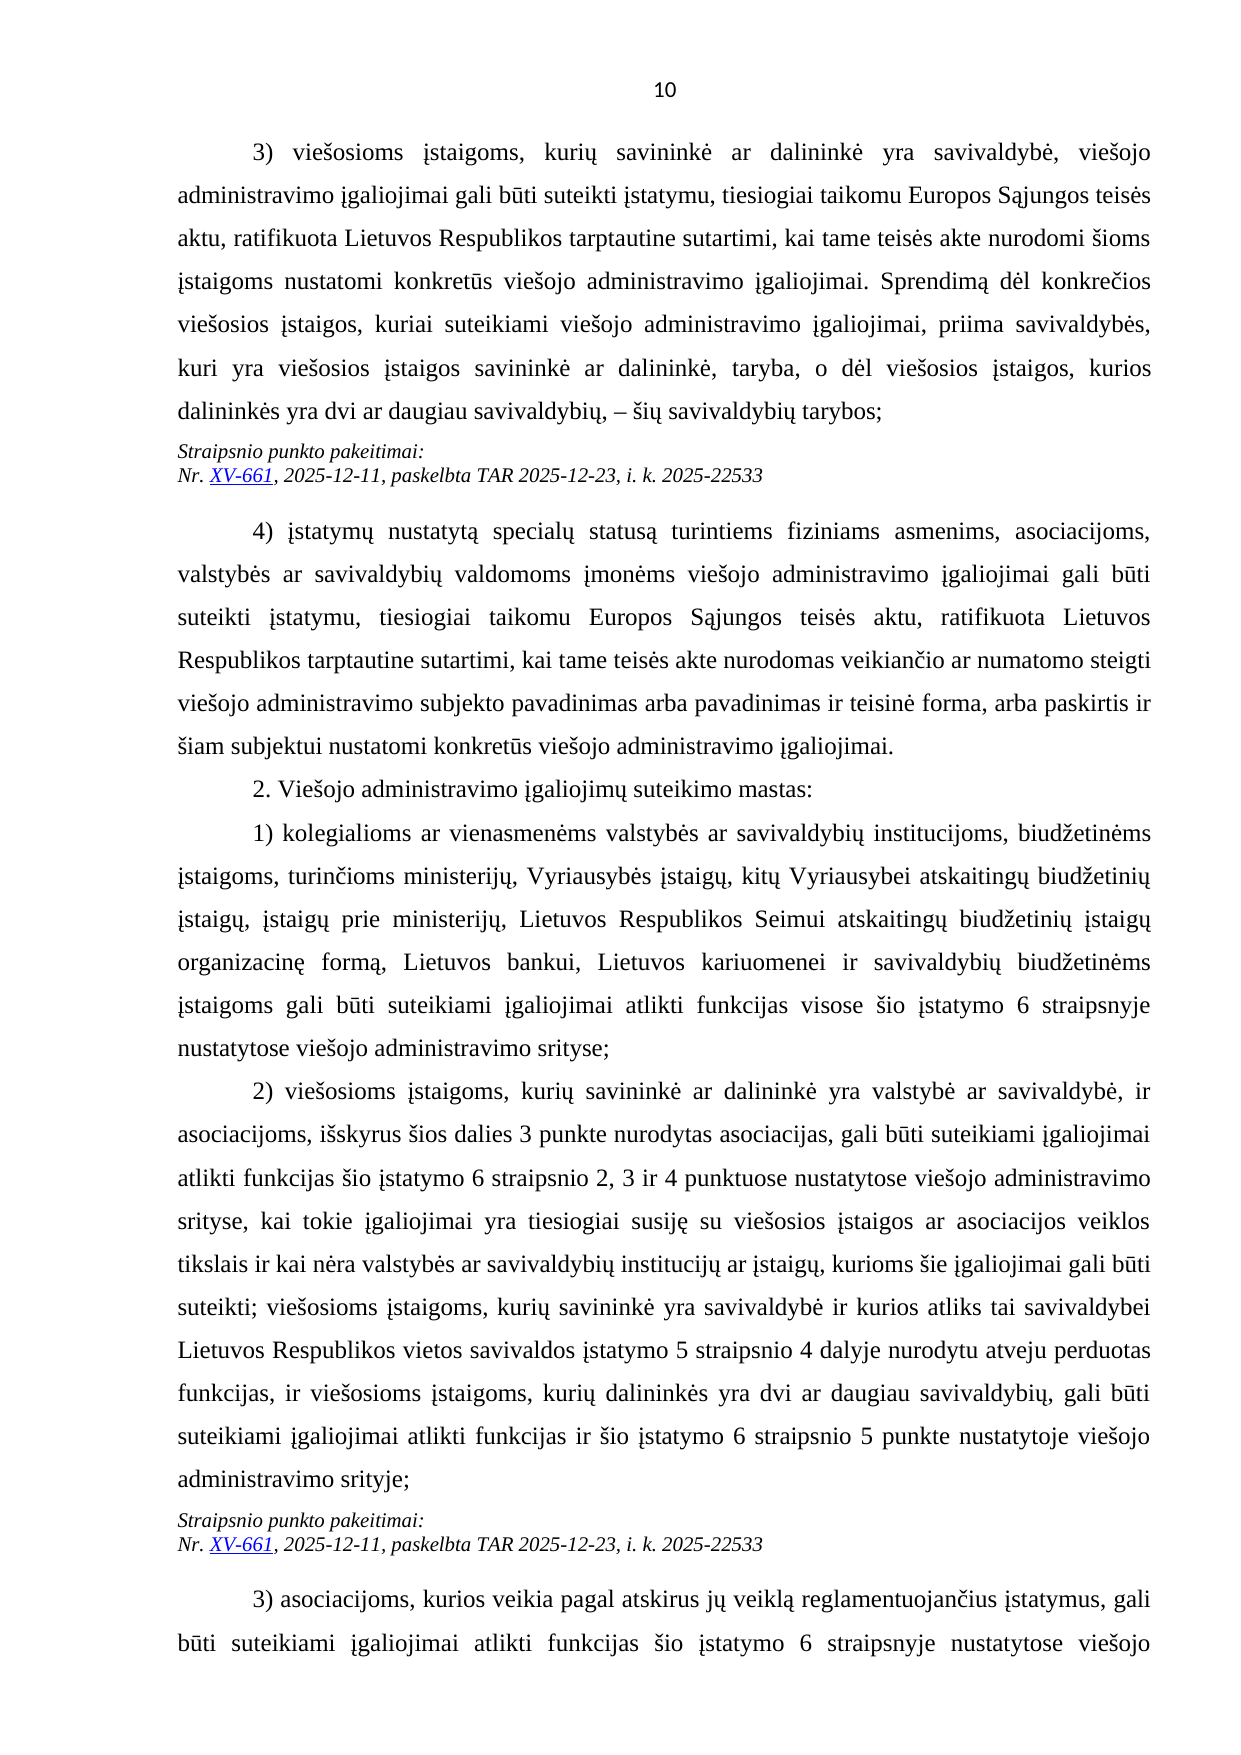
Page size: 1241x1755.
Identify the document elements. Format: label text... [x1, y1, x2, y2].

text 2. Viešojo administravimo įgaliojimų suteikimo mastas: [177, 774, 1152, 803]
text Nr. XV-661, 2025-12-11, paskelbta TAR 2025-12-23, i. k. 2025-22533 [177, 1532, 1152, 1556]
text Nr. XV-661, 2025-12-11, paskelbta TAR 2025-12-23, i. k. 2025-22533 [177, 463, 1152, 487]
text 4) įstatymų nustatytą specialų statusą turintiems fiziniams asmenims, asociacijoms, valstybės ar savivaldybių valdomoms įmonėms viešojo administravimo įgaliojimai gali būti suteikti įstatymu, tiesiogiai taikomu Europos Sąjungos teisės aktu, ratifikuota Lietuvos Respublikos tarptautine sutartimi, kai tame teisės akte nurodomas veikiančio ar numatomo steigti viešojo administravimo subjekto pavadinimas arba pavadinimas ir teisinė forma, arba paskirtis ir šiam subjektui nustatomi konkretūs viešojo administravimo įgaliojimai. [177, 516, 1152, 760]
text Straipsnio punkto pakeitimai: [177, 439, 1152, 463]
text 3) viešosioms įstaigoms, kurių savininkė ar dalininkė yra savivaldybė, viešojo administravimo įgaliojimai gali būti suteikti įstatymu, tiesiogiai taikomu Europos Sąjungos teisės aktu, ratifikuota Lietuvos Respublikos tarptautine sutartimi, kai tame teisės akte nurodomi šioms įstaigoms nustatomi konkretūs viešojo administravimo įgaliojimai. Sprendimą dėl konkrečios viešosios įstaigos, kuriai suteikiami viešojo administravimo įgaliojimai, priima savivaldybės, kuri yra viešosios įstaigos savininkė ar dalininkė, taryba, o dėl viešosios įstaigos, kurios dalininkės yra dvi ar daugiau savivaldybių, – šių savivaldybių tarybos; [177, 137, 1152, 424]
text 2) viešosioms įstaigoms, kurių savininkė ar dalininkė yra valstybė ar savivaldybė, ir asociacijoms, išskyrus šios dalies 3 punkte nurodytas asociacijas, gali būti suteikiami įgaliojimai atlikti funkcijas šio įstatymo 6 straipsnio 2, 3 ir 4 punktuose nustatytose viešojo administravimo srityse, kai tokie įgaliojimai yra tiesiogiai susiję su viešosios įstaigos ar asociacijos veiklos tikslais ir kai nėra valstybės ar savivaldybių institucijų ar įstaigų, kurioms šie įgaliojimai gali būti suteikti; viešosioms įstaigoms, kurių savininkė yra savivaldybė ir kurios atliks tai savivaldybei Lietuvos Respublikos vietos savivaldos įstatymo 5 straipsnio 4 dalyje nurodytu atveju perduotas funkcijas, ir viešosioms įstaigoms, kurių dalininkės yra dvi ar daugiau savivaldybių, gali būti suteikiami įgaliojimai atlikti funkcijas ir šio įstatymo 6 straipsnio 5 punkte nustatytoje viešojo administravimo srityje; [177, 1076, 1152, 1493]
text 3) asociacijoms, kurios veikia pagal atskirus jų veiklą reglamentuojančius įstatymus, gali būti suteikiami įgaliojimai atlikti funkcijas šio įstatymo 6 straipsnyje nustatytose viešojo [177, 1584, 1152, 1656]
text Straipsnio punkto pakeitimai: [177, 1508, 1152, 1532]
text 1) kolegialioms ar vienasmenėms valstybės ar savivaldybių institucijoms, biudžetinėms įstaigoms, turinčioms ministerijų, Vyriausybės įstaigų, kitų Vyriausybei atskaitingų biudžetinių įstaigų, įstaigų prie ministerijų, Lietuvos Respublikos Seimui atskaitingų biudžetinių įstaigų organizacinę formą, Lietuvos bankui, Lietuvos kariuomenei ir savivaldybių biudžetinėms įstaigoms gali būti suteikiami įgaliojimai atlikti funkcijas visose šio įstatymo 6 straipsnyje nustatytose viešojo administravimo srityse; [177, 818, 1152, 1062]
